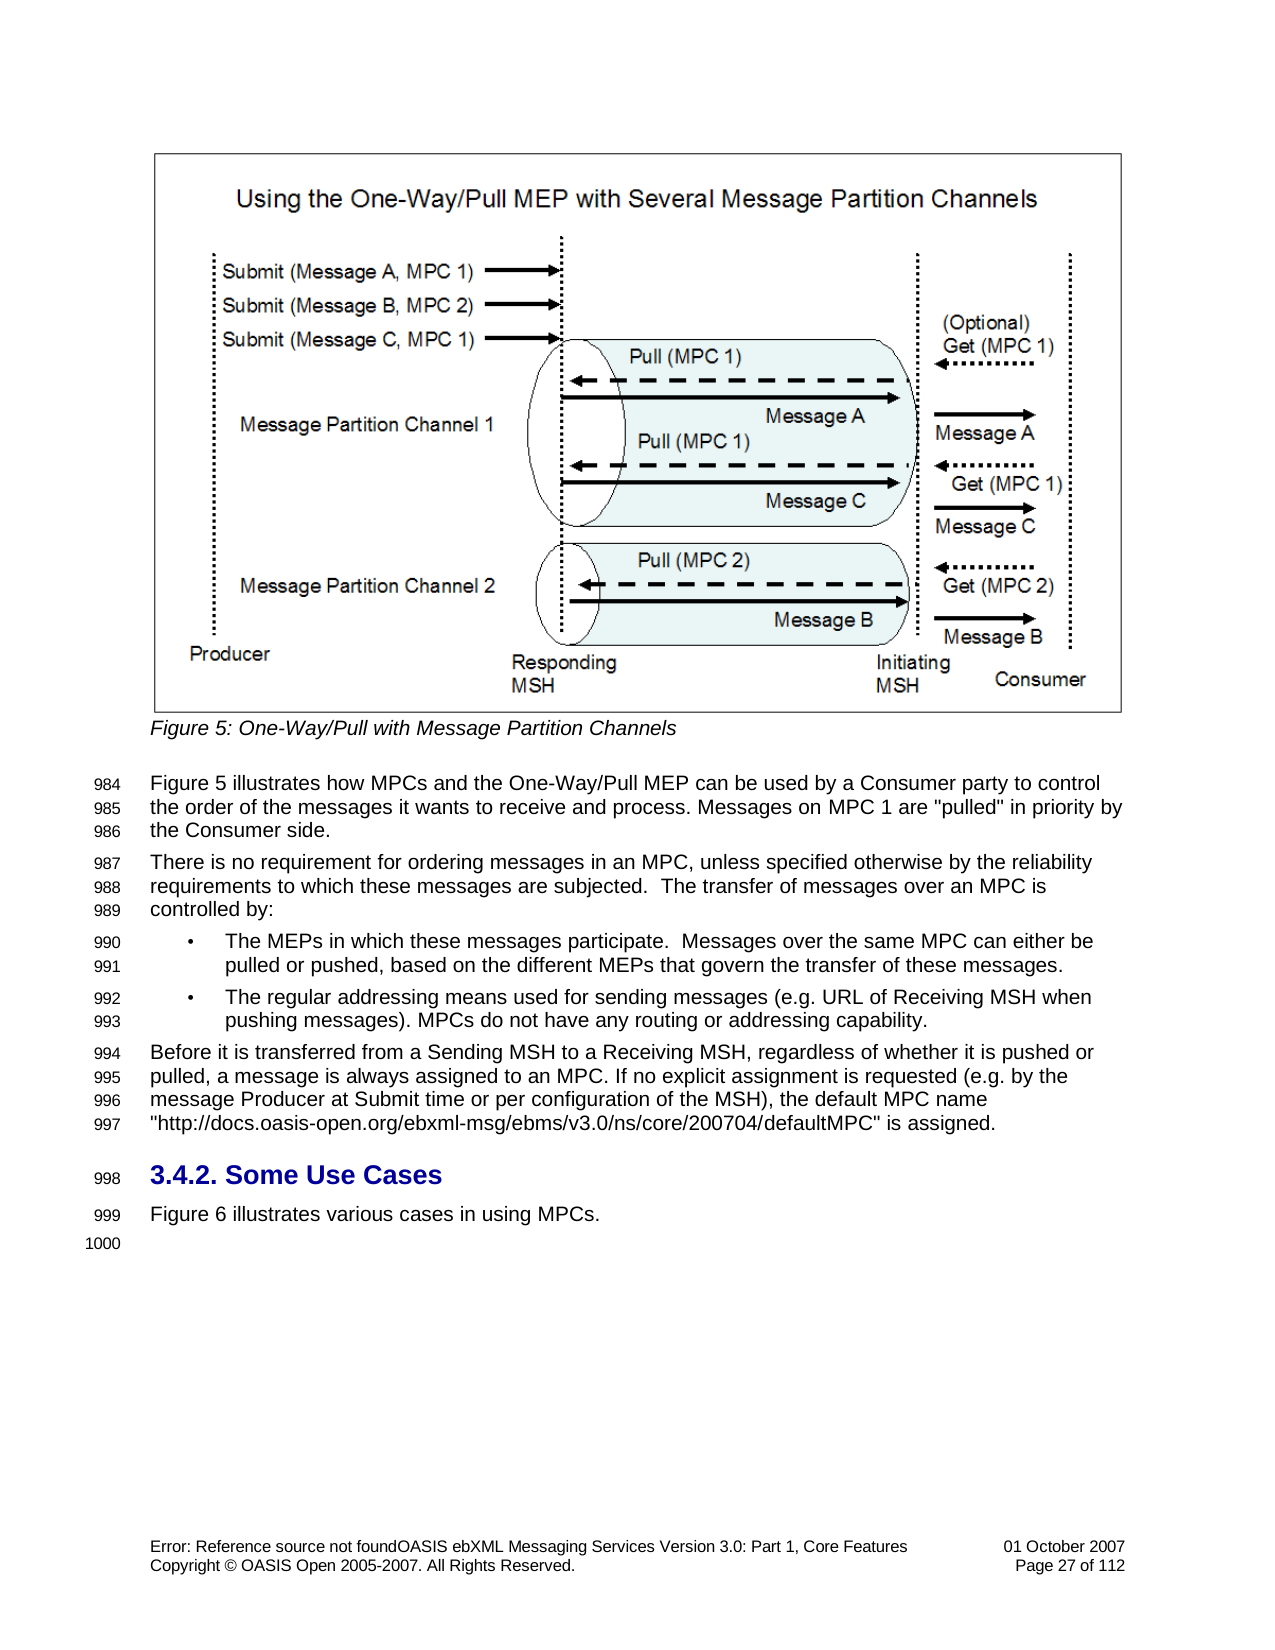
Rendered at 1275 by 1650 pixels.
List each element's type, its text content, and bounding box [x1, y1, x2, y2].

picture [150, 150, 1125, 717]
text Figure 6 illustrates various cases in using MPCs. [150, 1202, 1125, 1226]
list The regular addressing means used for sending messages (e.g. URL of Receiving MSH when pushing messages). MPCs do not have any routing or addressing capability. [187, 985, 1125, 1032]
text There is no requirement for ordering messages in an MPC, unless specified otherwise by the reliability requirements to which these messages are subjected. The transfer of messages over an MPC is controlled by: [150, 851, 1125, 921]
text Figure 5 illustrates how MPCs and the One-Way/Pull MEP can be used by a Consumer party to control the order of the messages it wants to receive and process. Messages on MPC 1 are "pulled" in priority by the Consumer side. [150, 772, 1125, 842]
text Before it is transferred from a Sending MSH to a Receiving MSH, regardless of whether it is pushed or pulled, a message is always assigned to an MPC. If no explicit assignment is requested (e.g. by the message Producer at Submit time or per configuration of the MSH), the default MPC name "http://docs.oasis-open.org/ebxml-msg/ebms/v3.0/ns/core/200704/defaultMPC" is assigned. [150, 1041, 1125, 1135]
subtitle Figure 5: One-Way/Pull with Message Partition Channels [150, 717, 1125, 740]
list The MEPs in which these messages participate. Messages over the same MPC can either be pulled or pushed, based on the different MEPs that govern the transfer of these messages. [187, 930, 1125, 977]
subtitle Some Use Cases [150, 1160, 1125, 1190]
